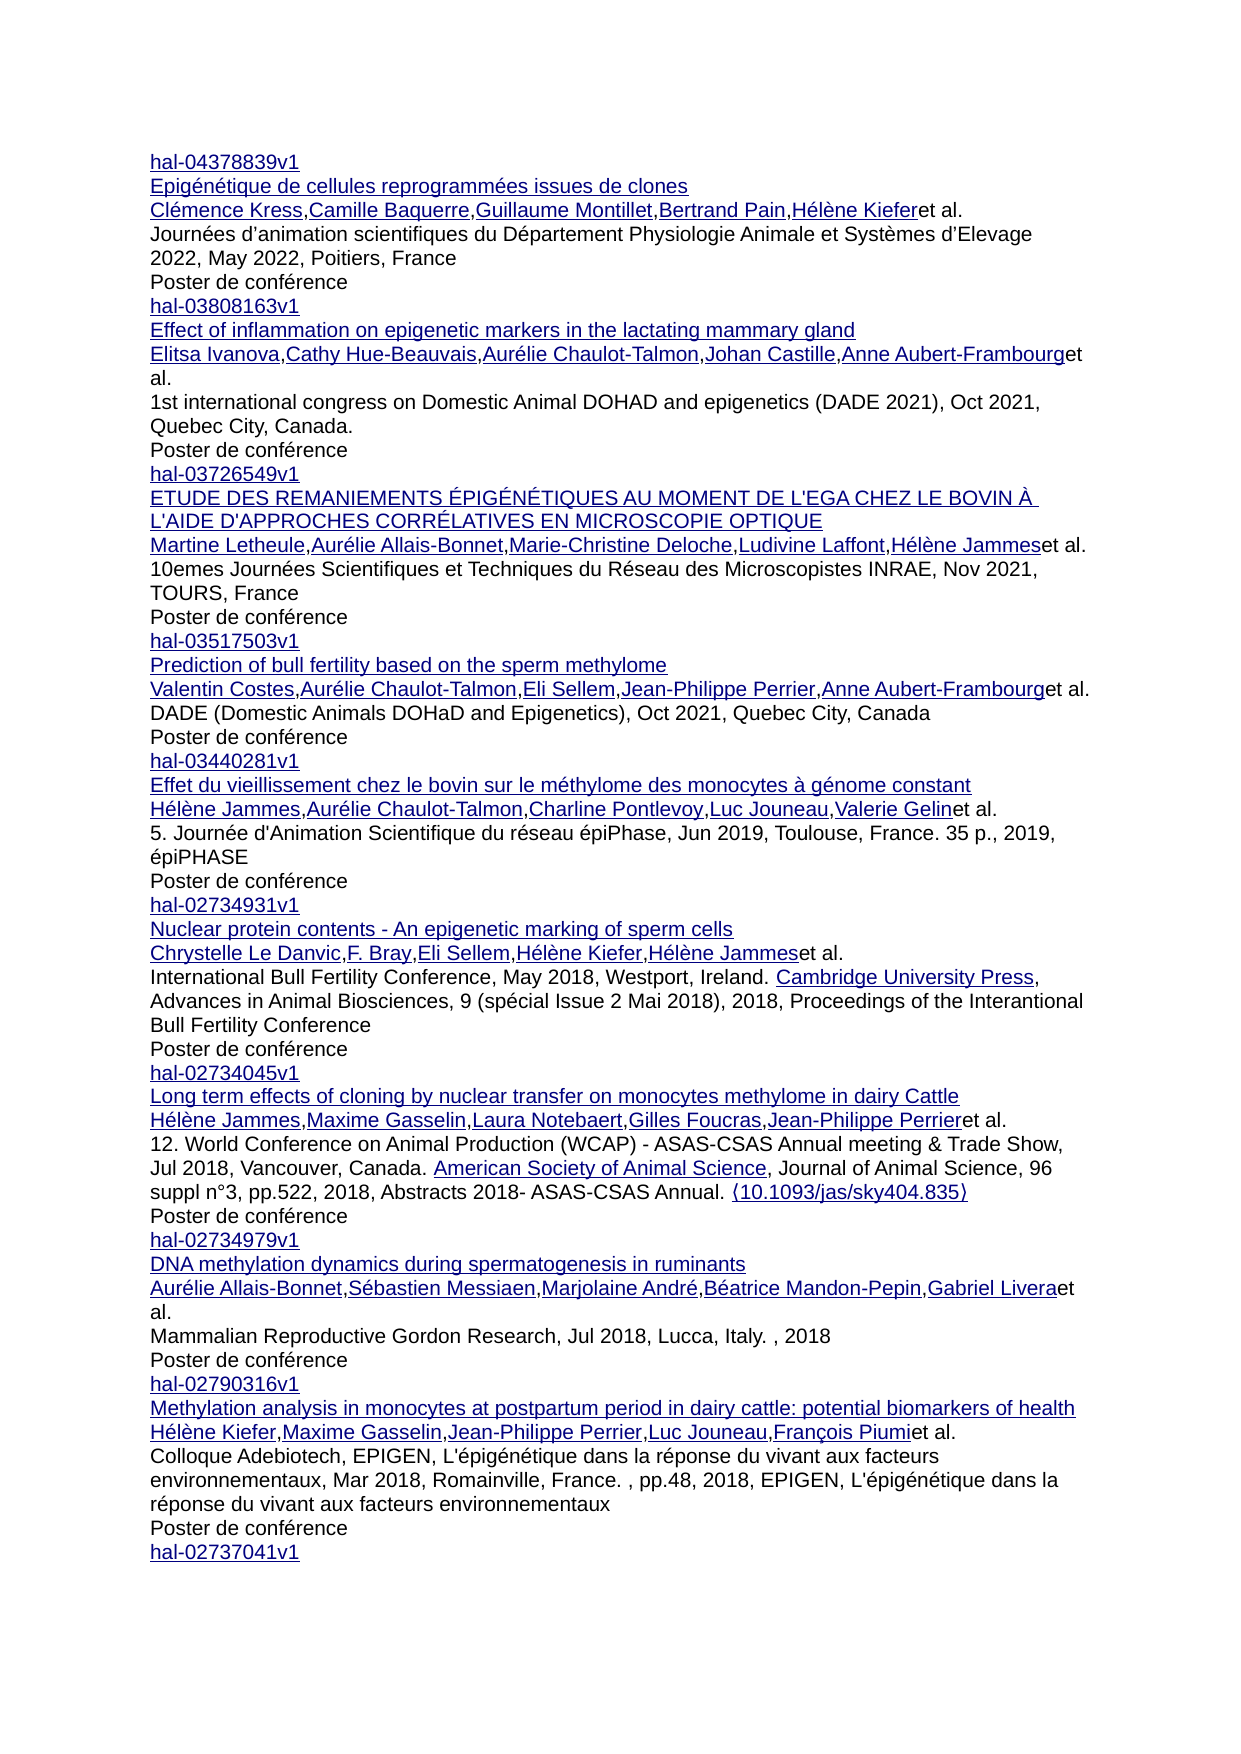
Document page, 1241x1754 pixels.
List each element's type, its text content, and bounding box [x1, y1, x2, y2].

table_cell Nuclear protein contents - An epigenetic marking of sperm cells Chrystelle Le Danvic,F. Bray,Eli Sellem,Hélène Kiefer,Hélène Jammeset al. International Bull Fertility Conference, May 2018, Westport, Ireland. Cambridge University Press, Advances in Animal Biosciences, 9 (spécial Issue 2 Mai 2018), 2018, Proceedings of the Interantional Bull Fertility Conference Poster de conférence hal-02734045v1 [150, 917, 1090, 1084]
table_cell DNA methylation dynamics during spermatogenesis in ruminants Aurélie Allais-Bonnet,Sébastien Messiaen,Marjolaine André,Béatrice Mandon-Pepin,Gabriel Liveraet al. Mammalian Reproductive Gordon Research, Jul 2018, Lucca, Italy. , 2018 Poster de conférence hal-02790316v1 [150, 1252, 1090, 1396]
table_cell ETUDE DES REMANIEMENTS ÉPIGÉNÉTIQUES AU MOMENT DE L'EGA CHEZ LE BOVIN À L'AIDE D'APPROCHES CORRÉLATIVES EN MICROSCOPIE OPTIQUE Martine Letheule,Aurélie Allais-Bonnet,Marie-Christine Deloche,Ludivine Laffont,Hélène Jammeset al. 10emes Journées Scientifiques et Techniques du Réseau des Microscopistes INRAE, Nov 2021, TOURS, France Poster de conférence hal-03517503v1 [150, 485, 1090, 653]
table_cell Effet du vieillissement chez le bovin sur le méthylome des monocytes à génome constant Hélène Jammes,Aurélie Chaulot-Talmon,Charline Pontlevoy,Luc Jouneau,Valerie Gelinet al. 5. Journée d'Animation Scientifique du réseau épiPhase, Jun 2019, Toulouse, France. 35 p., 2019, épiPHASE Poster de conférence hal-02734931v1 [150, 773, 1090, 917]
table_cell Prediction of bull fertility based on the sperm methylome Valentin Costes,Aurélie Chaulot-Talmon,Eli Sellem,Jean-Philippe Perrier,Anne Aubert-Frambourget al. DADE (Domestic Animals DOHaD and Epigenetics), Oct 2021, Quebec City, Canada Poster de conférence hal-03440281v1 [150, 653, 1090, 773]
table_cell Methylation analysis in monocytes at postpartum period in dairy cattle: potential biomarkers of health Hélène Kiefer,Maxime Gasselin,Jean-Philippe Perrier,Luc Jouneau,François Piumiet al. Colloque Adebiotech, EPIGEN, L'épigénétique dans la réponse du vivant aux facteurs environnementaux, Mar 2018, Romainville, France. , pp.48, 2018, EPIGEN, L'épigénétique dans la réponse du vivant aux facteurs environnementaux Poster de conférence hal-02737041v1 [150, 1396, 1090, 1563]
table_cell Long term effects of cloning by nuclear transfer on monocytes methylome in dairy Cattle Hélène Jammes,Maxime Gasselin,Laura Notebaert,Gilles Foucras,Jean-Philippe Perrieret al. 12. World Conference on Animal Production (WCAP) - ASAS-CSAS Annual meeting & Trade Show, Jul 2018, Vancouver, Canada. American Society of Animal Science, Journal of Animal Science, 96 suppl n°3, pp.522, 2018, Abstracts 2018- ASAS-CSAS Annual. ⟨10.1093/jas/sky404.835⟩ Poster de conférence hal-02734979v1 [150, 1084, 1090, 1252]
table_cell Effect of inflammation on epigenetic markers in the lactating mammary gland Elitsa Ivanova,Cathy Hue-Beauvais,Aurélie Chaulot-Talmon,Johan Castille,Anne Aubert-Frambourget al. 1st international congress on Domestic Animal DOHAD and epigenetics (DADE 2021), Oct 2021, Quebec City, Canada. Poster de conférence hal-03726549v1 [150, 318, 1090, 485]
table_cell Epigénétique de cellules reprogrammées issues de clones Clémence Kress,Camille Baquerre,Guillaume Montillet,Bertrand Pain,Hélène Kieferet al. Journées d’animation scientifiques du Département Physiologie Animale et Systèmes d’Elevage 2022, May 2022, Poitiers, France Poster de conférence hal-03808163v1 [150, 174, 1090, 318]
table_cell hal-04378839v1 [150, 150, 1090, 174]
